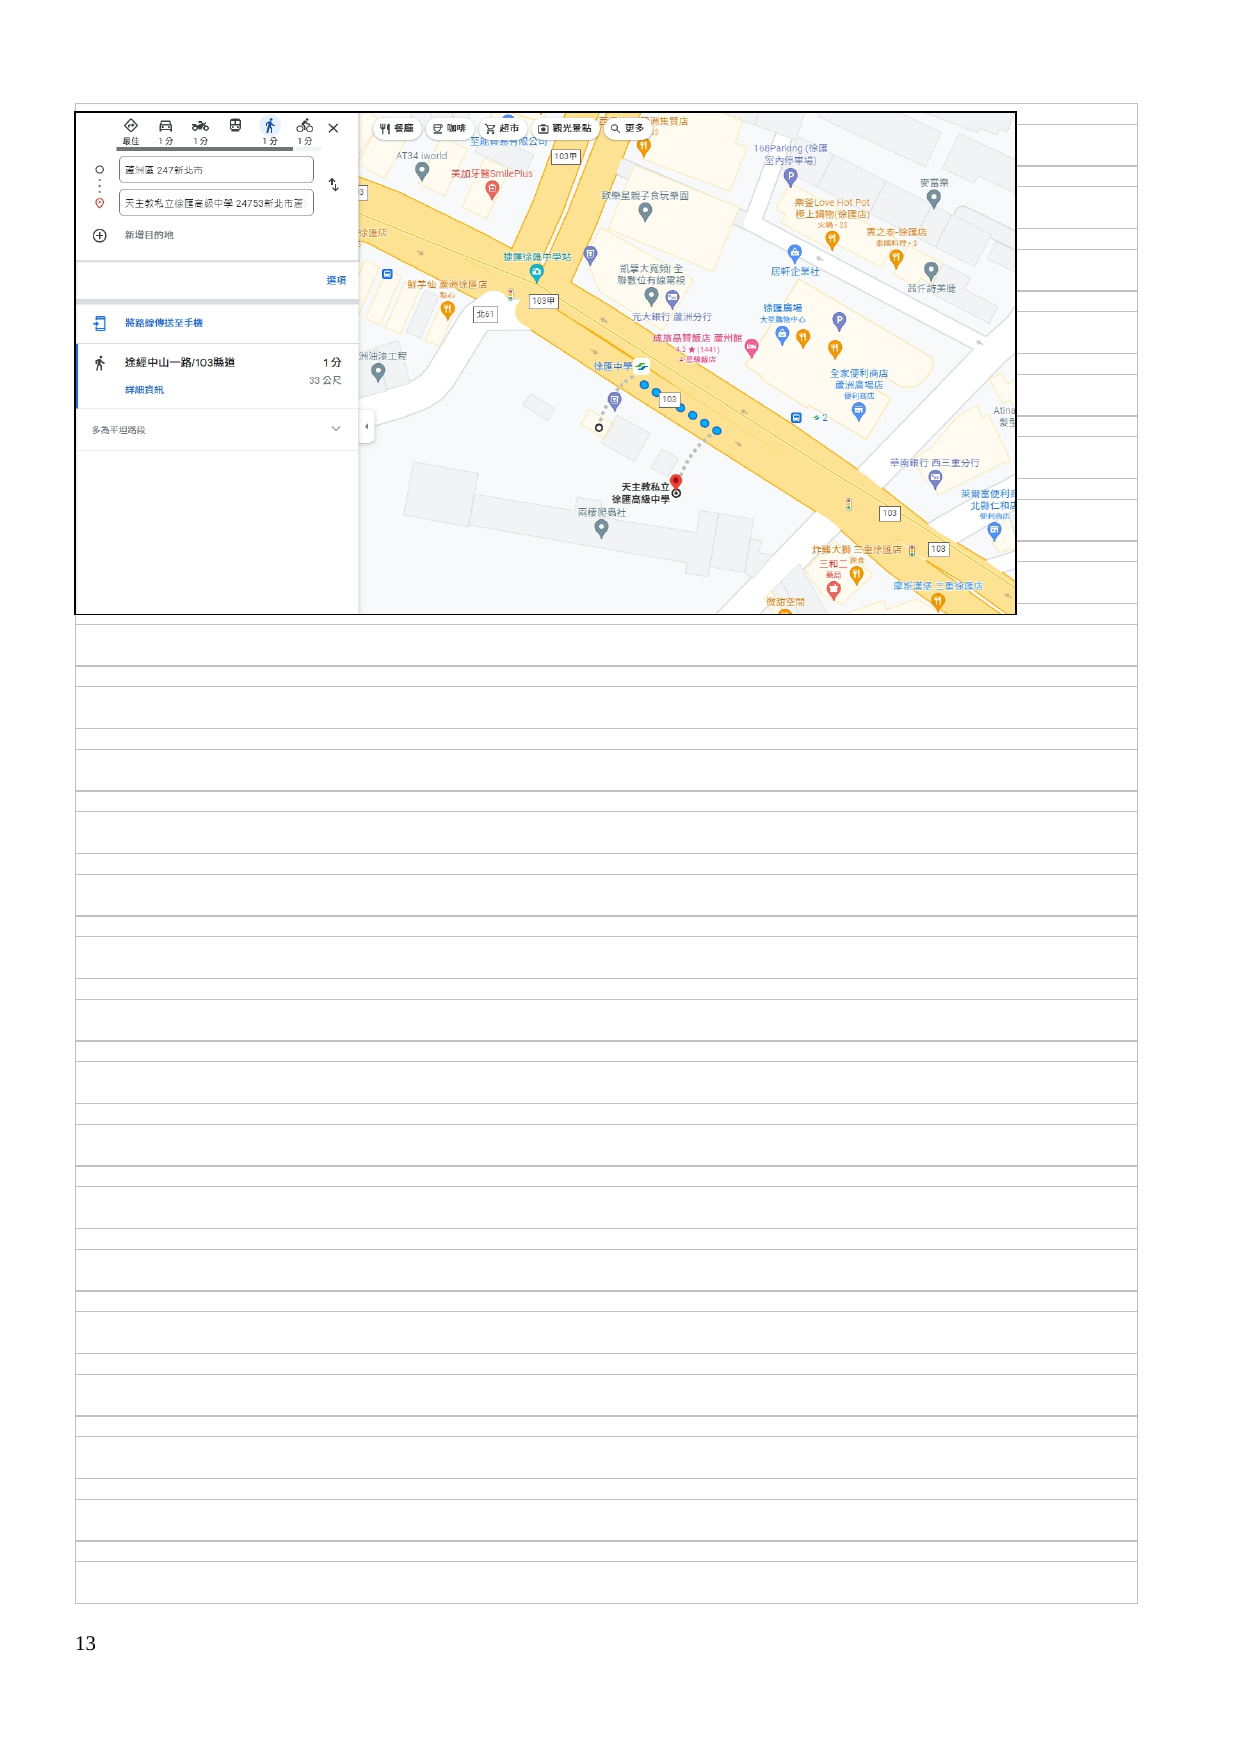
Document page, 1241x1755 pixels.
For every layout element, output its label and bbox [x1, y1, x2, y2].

picture [76, 113, 1015, 614]
